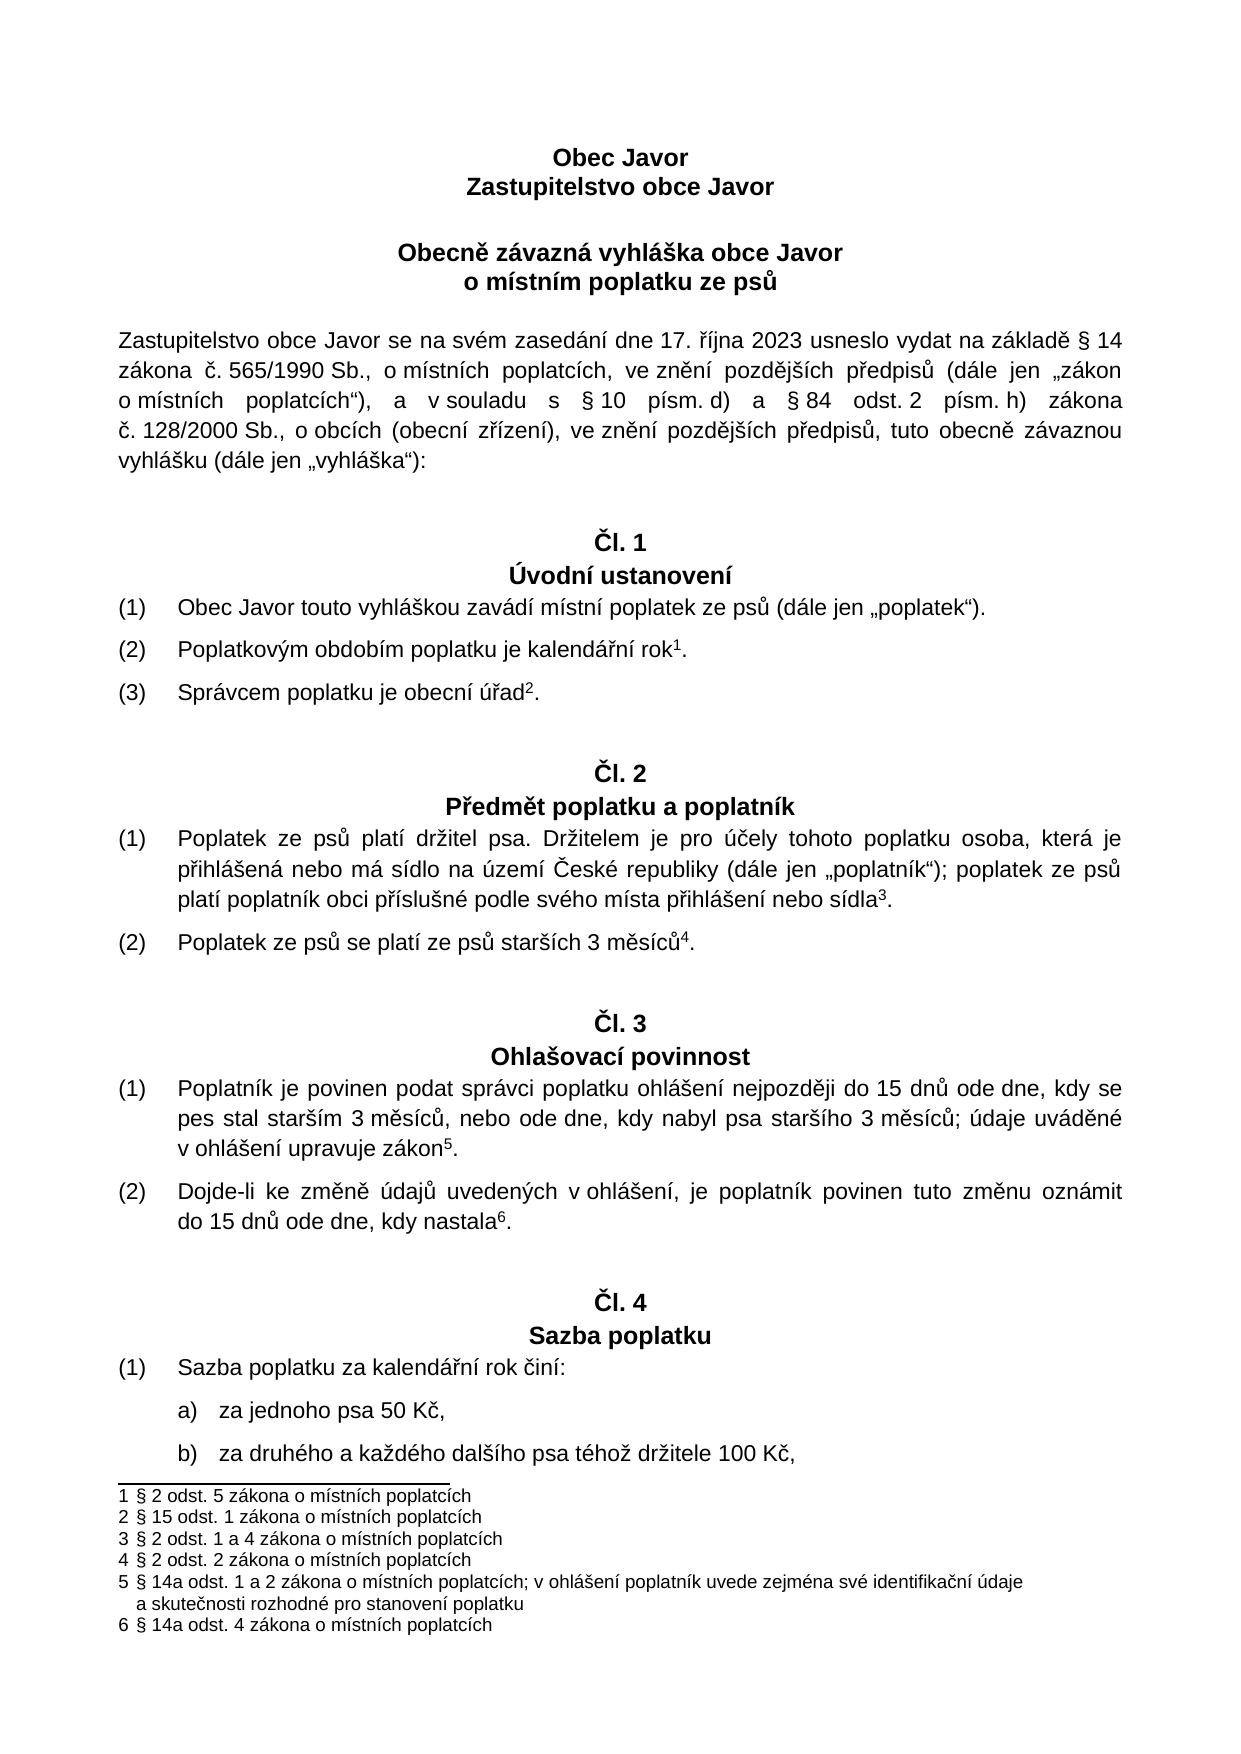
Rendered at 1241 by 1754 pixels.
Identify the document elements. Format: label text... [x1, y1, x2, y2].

subtitle Čl. 3 Ohlašovací povinnost [118, 1009, 1122, 1071]
list § 2 odst. 1 a 4 zákona o místních poplatcích [118, 1528, 1122, 1549]
list § 14a odst. 1 a 2 zákona o místních poplatcích; v ohlášení poplatník uvede zejména své identifikační údaje a skutečnosti rozhodné pro stanovení poplatku [118, 1571, 1122, 1614]
list § 15 odst. 1 zákona o místních poplatcích [118, 1506, 1122, 1528]
list Sazba poplatku za kalendářní rok činí: [118, 1354, 1122, 1381]
list Poplatek ze psů platí držitel psa. Držitelem je pro účely tohoto poplatku osoba, která je přihlášená nebo má sídlo na území České republiky (dále jen „poplatník“); poplatek ze psů platí poplatník obci příslušné podle svého místa přihlášení nebo sídla. [118, 825, 1122, 912]
list § 2 odst. 5 zákona o místních poplatcích [118, 1484, 1122, 1506]
list § 14a odst. 4 zákona o místních poplatcích [118, 1614, 1122, 1635]
text Zastupitelstvo obce Javor se na svém zasedání dne 17. října 2023 usneslo vydat na základě § 14 zákona č. 565/1990 Sb., o místních poplatcích, ve znění pozdějších předpisů (dále jen „zákon o místních poplatcích“), a v souladu s § 10 písm. d) a § 84 odst. 2 písm. h) zákona č. 128/2000 Sb., o obcích (obecní zřízení), ve znění pozdějších předpisů, tuto obecně závaznou vyhlášku (dále jen „vyhláška“): [118, 327, 1122, 474]
list Poplatkovým obdobím poplatku je kalendářní rok. [118, 636, 1122, 663]
list Obec Javor touto vyhláškou zavádí místní poplatek ze psů (dále jen „poplatek“). [118, 594, 1122, 620]
subtitle Obecně závazná vyhláška obce Javor o místním poplatku ze psů [118, 238, 1122, 295]
list za jednoho psa 50 Kč, [177, 1397, 1122, 1423]
list za druhého a každého dalšího psa téhož držitele 100 Kč, [177, 1440, 1122, 1466]
list Poplatník je povinen podat správci poplatku ohlášení nejpozději do 15 dnů ode dne, kdy se pes stal starším 3 měsíců, nebo ode dne, kdy nabyl psa staršího 3 měsíců; údaje uváděné v ohlášení upravuje zákon. [118, 1075, 1122, 1162]
subtitle Čl. 1 Úvodní ustanovení [118, 528, 1122, 589]
subtitle Čl. 4 Sazba poplatku [118, 1288, 1122, 1350]
list § 2 odst. 2 zákona o místních poplatcích [118, 1549, 1122, 1571]
list Dojde-li ke změně údajů uvedených v ohlášení, je poplatník povinen tuto změnu oznámit do 15 dnů ode dne, kdy nastala. [118, 1178, 1122, 1234]
subtitle Čl. 2 Předmět poplatku a poplatník [118, 759, 1122, 821]
list Poplatek ze psů se platí ze psů starších 3 měsíců. [118, 928, 1122, 955]
list Správcem poplatku je obecní úřad. [118, 679, 1122, 706]
text Obec Javor Zastupitelstvo obce Javor [118, 143, 1122, 201]
